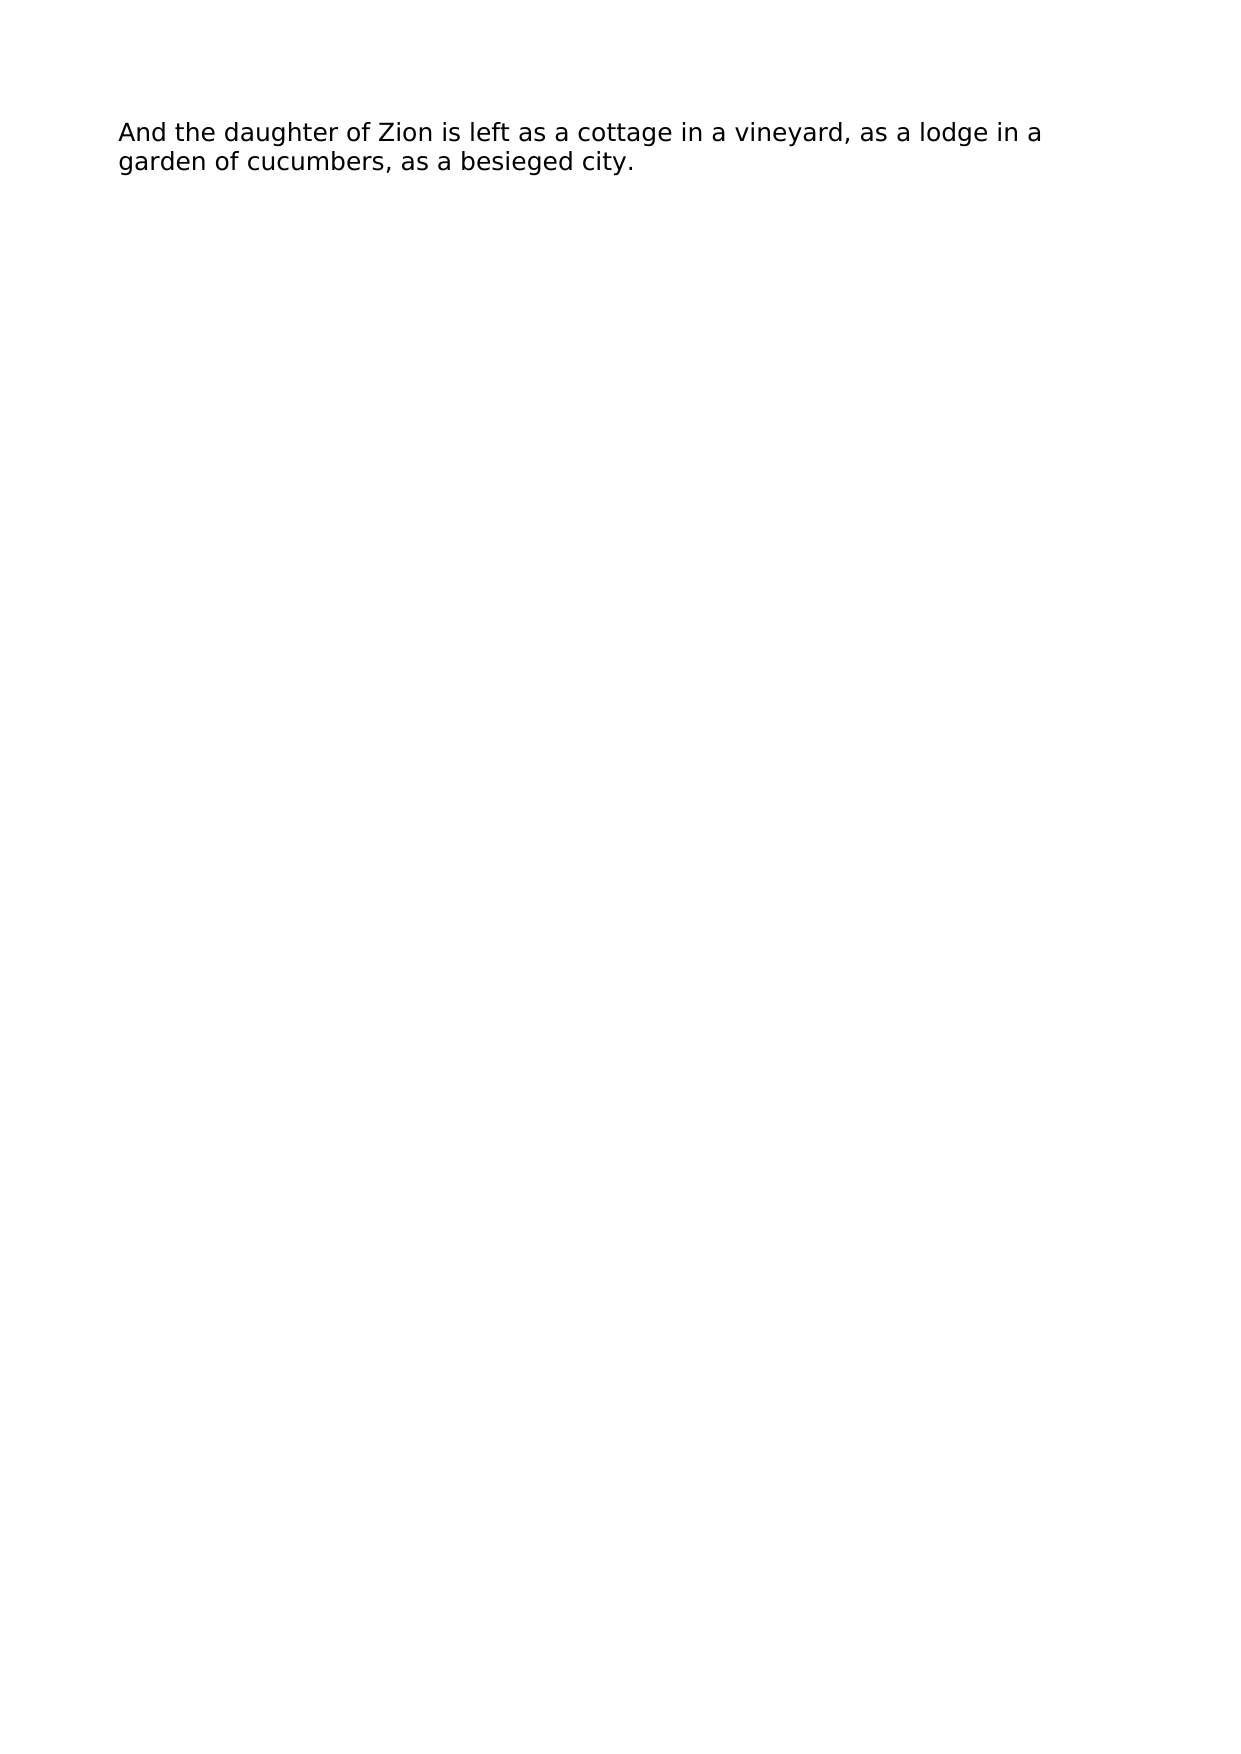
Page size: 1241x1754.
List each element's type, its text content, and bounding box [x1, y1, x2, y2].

text And the daughter of Zion is left as a cottage in a vineyard, as a lodge in a garden of cucumbers, as a besieged city. [118, 118, 1122, 176]
